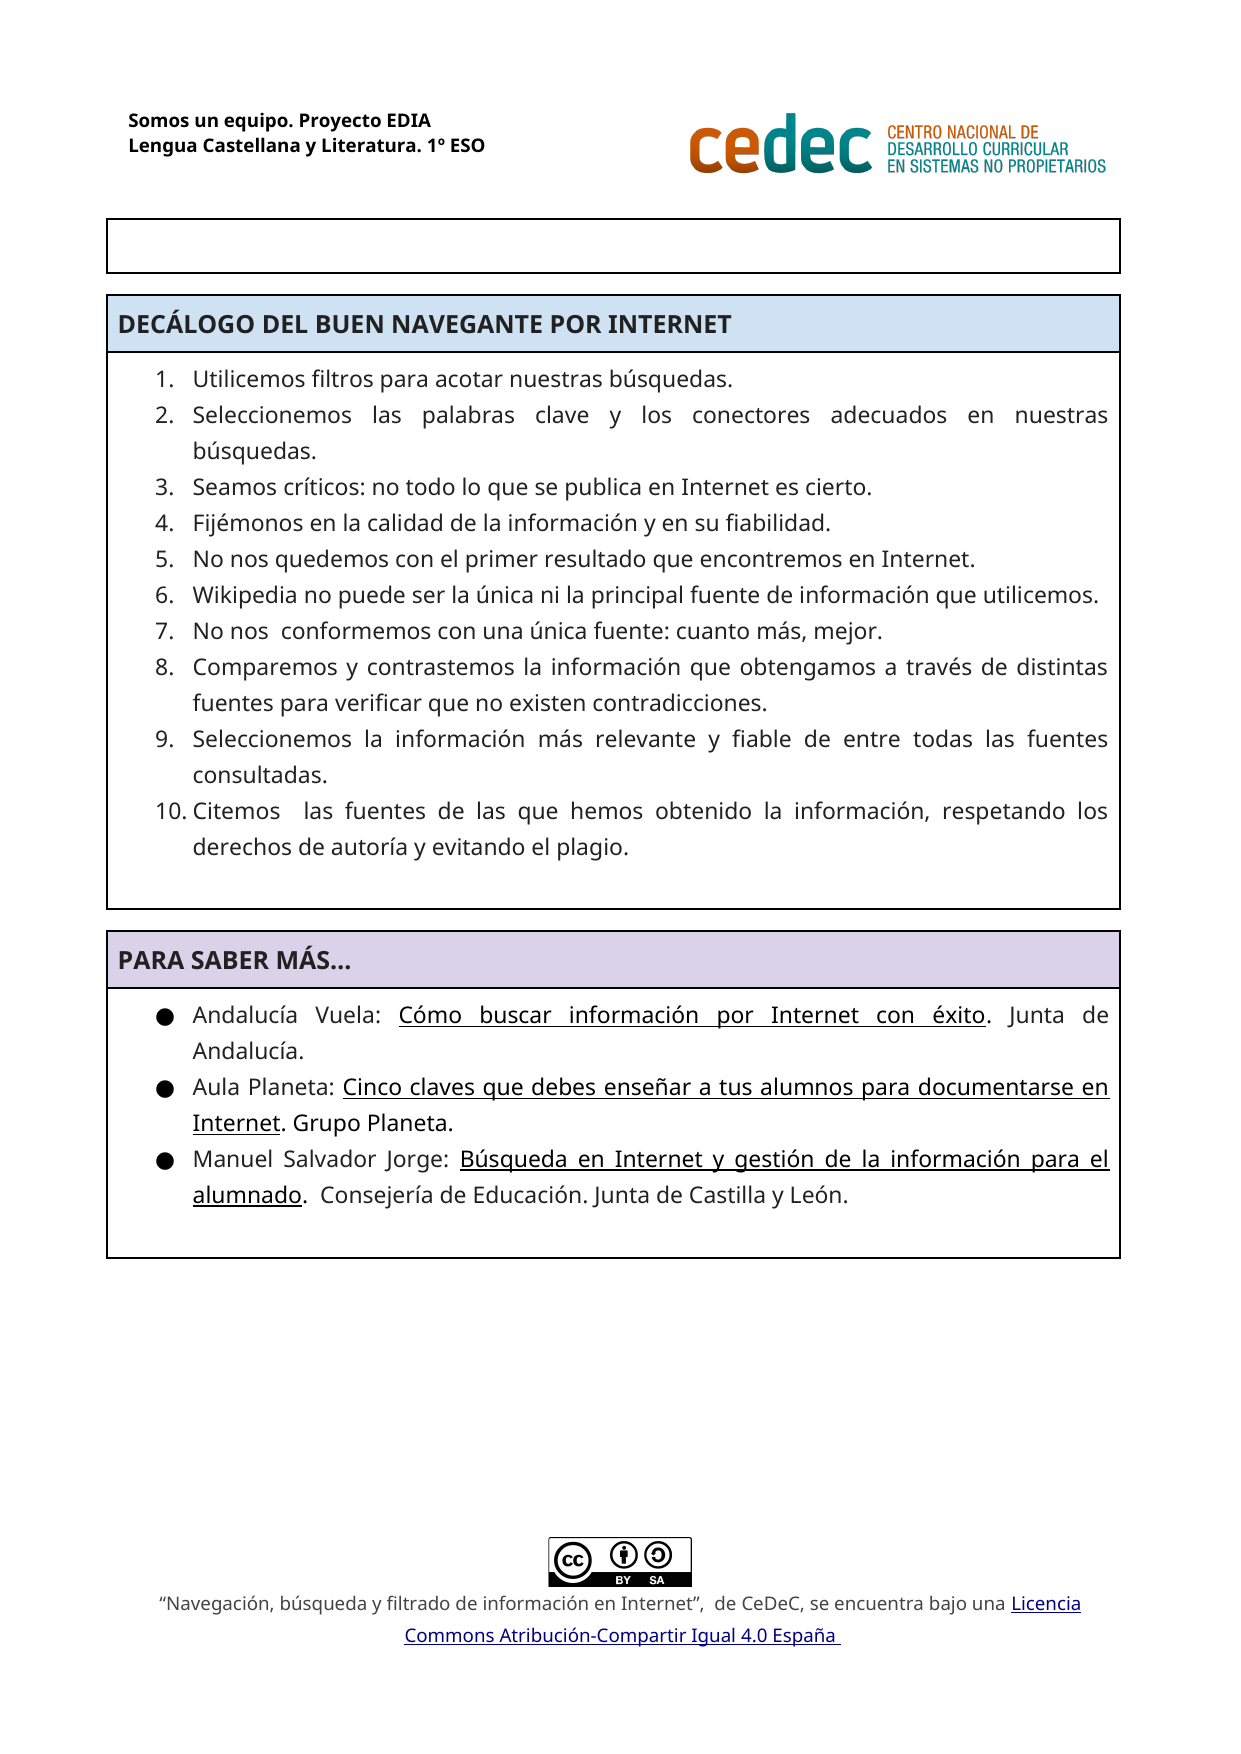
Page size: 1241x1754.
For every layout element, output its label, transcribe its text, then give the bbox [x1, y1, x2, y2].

table_cell Andalucía Vuela: Cómo buscar información por Internet con éxito. Junta de Andalucía. Aula Planeta: Cinco claves que debes enseñar a tus alumnos para documentarse en Internet. Grupo Planeta. Manuel Salvador Jorge: Búsqueda en Internet y gestión de la información para el alumnado. Consejería de Educación. Junta de Castilla y León. [108, 989, 1119, 1257]
table_cell Utilicemos filtros para acotar nuestras búsquedas. Seleccionemos las palabras clave y los conectores adecuados en nuestras búsquedas. Seamos críticos: no todo lo que se publica en Internet es cierto. Fijémonos en la calidad de la información y en su fiabilidad. No nos quedemos con el primer resultado que encontremos en Internet. Wikipedia no puede ser la única ni la principal fuente de información que utilicemos. No nos conformemos con una única fuente: cuanto más, mejor. Comparemos y contrastemos la información que obtengamos a través de distintas fuentes para verificar que no existen contradicciones. Seleccionemos la información más relevante y fiable de entre todas las fuentes consultadas. Citemos las fuentes de las que hemos obtenido la información, respetando los derechos de autoría y evitando el plagio. [108, 353, 1119, 908]
table_cell [108, 220, 1119, 272]
table_header PARA SABER MÁS… [108, 932, 1119, 987]
table_header DECÁLOGO DEL BUEN NAVEGANTE POR INTERNET [108, 296, 1119, 351]
picture [548, 1537, 692, 1587]
picture [685, 107, 1113, 181]
